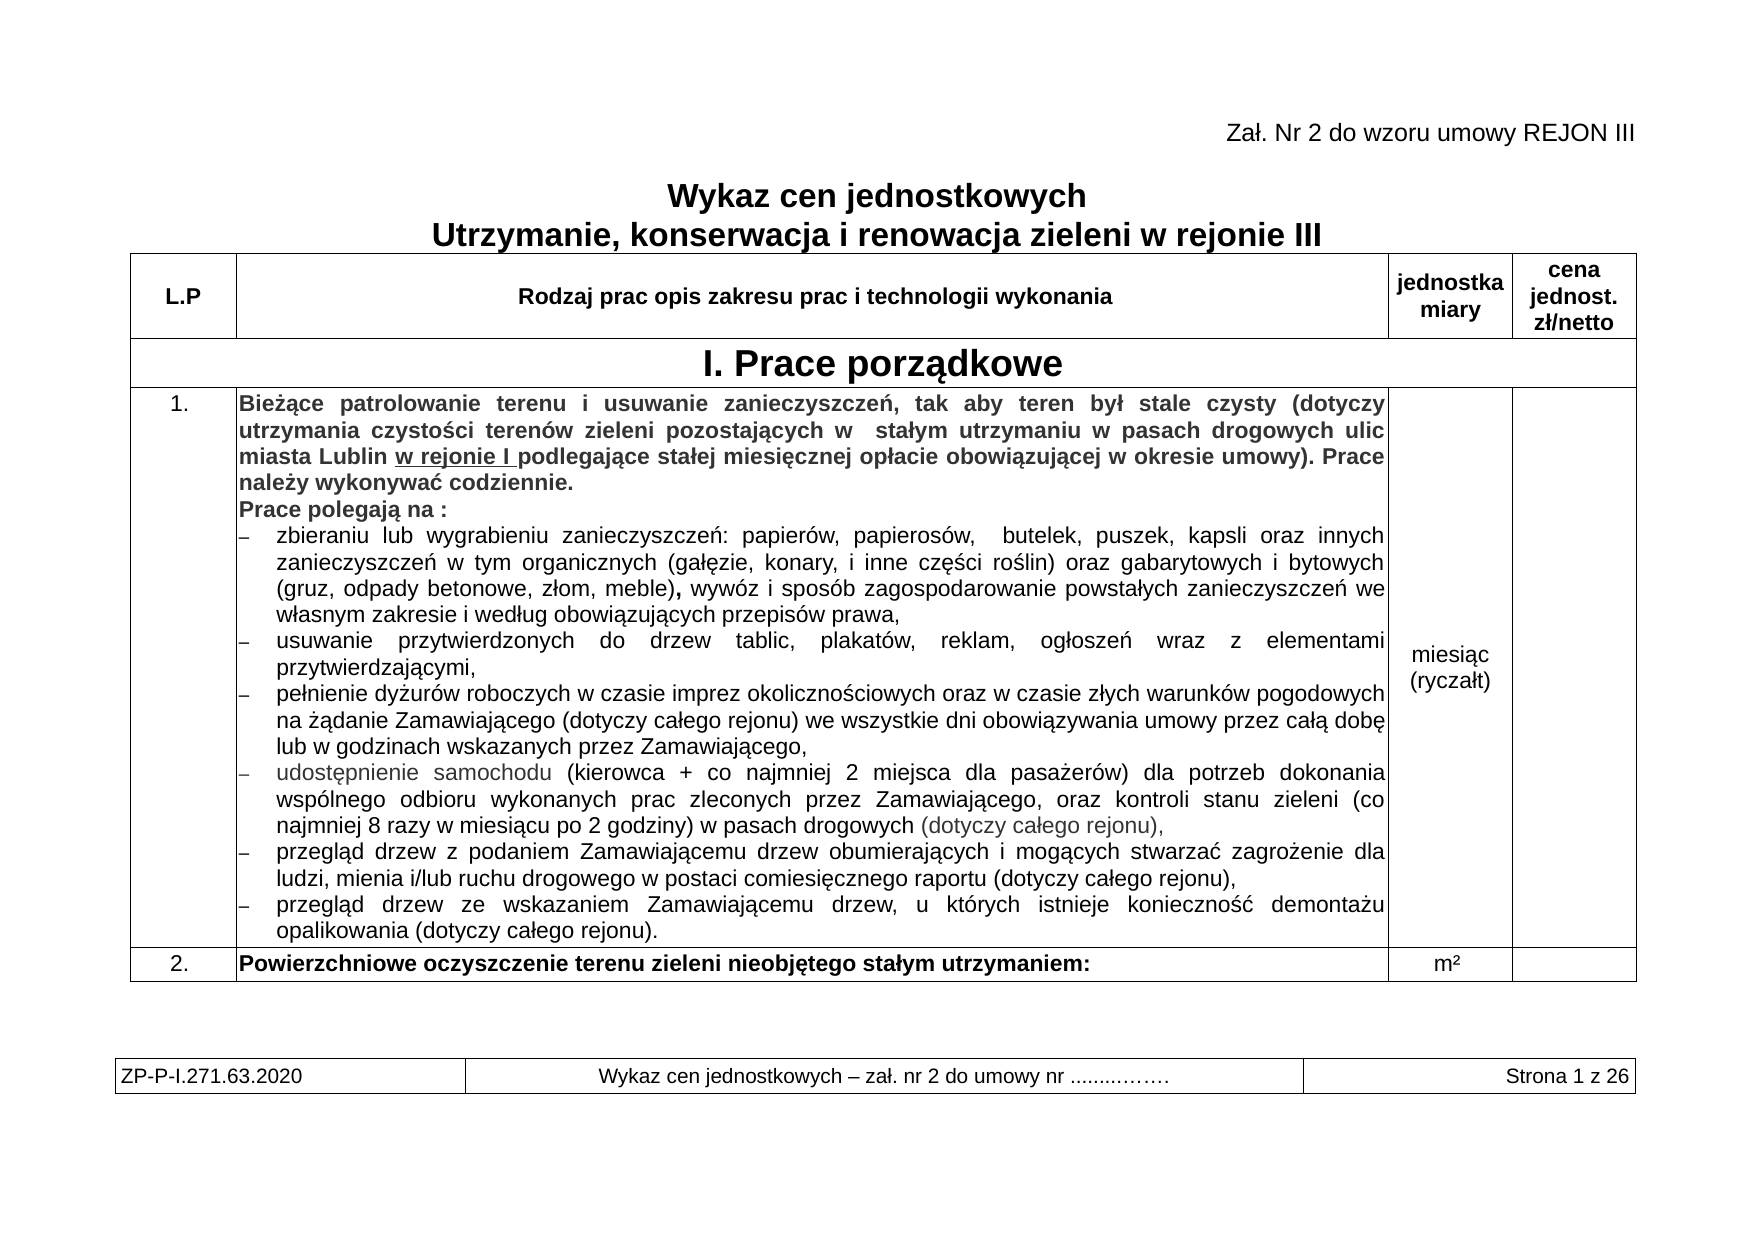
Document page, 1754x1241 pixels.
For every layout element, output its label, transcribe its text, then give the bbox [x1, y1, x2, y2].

table_header jednostka miary [1389, 254, 1512, 338]
table_cell m² [1389, 948, 1512, 981]
table_cell Powierzchniowe oczyszczenie terenu zieleni nieobjętego stałym utrzymaniem: zebranie lub zgrabienie z terenu zanieczyszczeń, tj. gruzu, liści, obłamanych gałęzi, resztek budowlanych i innych zanieczyszczeń w tym gabarytowych, bytowych i organicznych, zebranie zanieczyszczeń w pryzmy, wywiezienie zanieczyszczeń w dniu realizacji prac, we własnym zakresie i według obowiązujących przepisów prawa. [237, 948, 1388, 981]
text Utrzymanie, konserwacja i renowacja zieleni w rejonie III [118, 215, 1636, 253]
table_cell [131, 948, 236, 981]
table_cell [1513, 948, 1636, 981]
table_header cena jednost. zł/netto [1513, 254, 1636, 338]
table_cell [1513, 388, 1636, 947]
table_header Rodzaj prac opis zakresu prac i technologii wykonania [237, 254, 1388, 338]
table_cell miesiąc (ryczałt) [1389, 388, 1512, 947]
table_cell Bieżące patrolowanie terenu i usuwanie zanieczyszczeń, tak aby teren był stale czysty (dotyczy utrzymania czystości terenów zieleni pozostających w stałym utrzymaniu w pasach drogowych ulic miasta Lublin w rejonie I podlegające stałej miesięcznej opłacie obowiązującej w okresie umowy). Prace należy wykonywać codziennie. Prace polegają na : zbieraniu lub wygrabieniu zanieczyszczeń: papierów, papierosów, butelek, puszek, kapsli oraz innych zanieczyszczeń w tym organicznych (gałęzie, konary, i inne części roślin) oraz gabarytowych i bytowych (gruz, odpady betonowe, złom, meble), wywóz i sposób zagospodarowanie powstałych zanieczyszczeń we własnym zakresie i według obowiązujących przepisów prawa, usuwanie przytwierdzonych do drzew tablic, plakatów, reklam, ogłoszeń wraz z elementami przytwierdzającymi, pełnienie dyżurów roboczych w czasie imprez okolicznościowych oraz w czasie złych warunków pogodowych na żądanie Zamawiającego (dotyczy całego rejonu) we wszystkie dni obowiązywania umowy przez całą dobę lub w godzinach wskazanych przez Zamawiającego, udostępnienie samochodu (kierowca + co najmniej 2 miejsca dla pasażerów) dla potrzeb dokonania wspólnego odbioru wykonanych prac zleconych przez Zamawiającego, oraz kontroli stanu zieleni (co najmniej 8 razy w miesiącu po 2 godziny) w pasach drogowych (dotyczy całego rejonu), przegląd drzew z podaniem Zamawiającemu drzew obumierających i mogących stwarzać zagrożenie dla ludzi, mienia i/lub ruchu drogowego w postaci comiesięcznego raportu (dotyczy całego rejonu), przegląd drzew ze wskazaniem Zamawiającemu drzew, u których istnieje konieczność demontażu opalikowania (dotyczy całego rejonu). [237, 388, 1388, 947]
text Wykaz cen jednostkowych [118, 176, 1636, 215]
table_header L.P [131, 254, 236, 338]
table_cell I. Prace porządkowe [131, 339, 1636, 387]
table_cell [131, 388, 236, 947]
